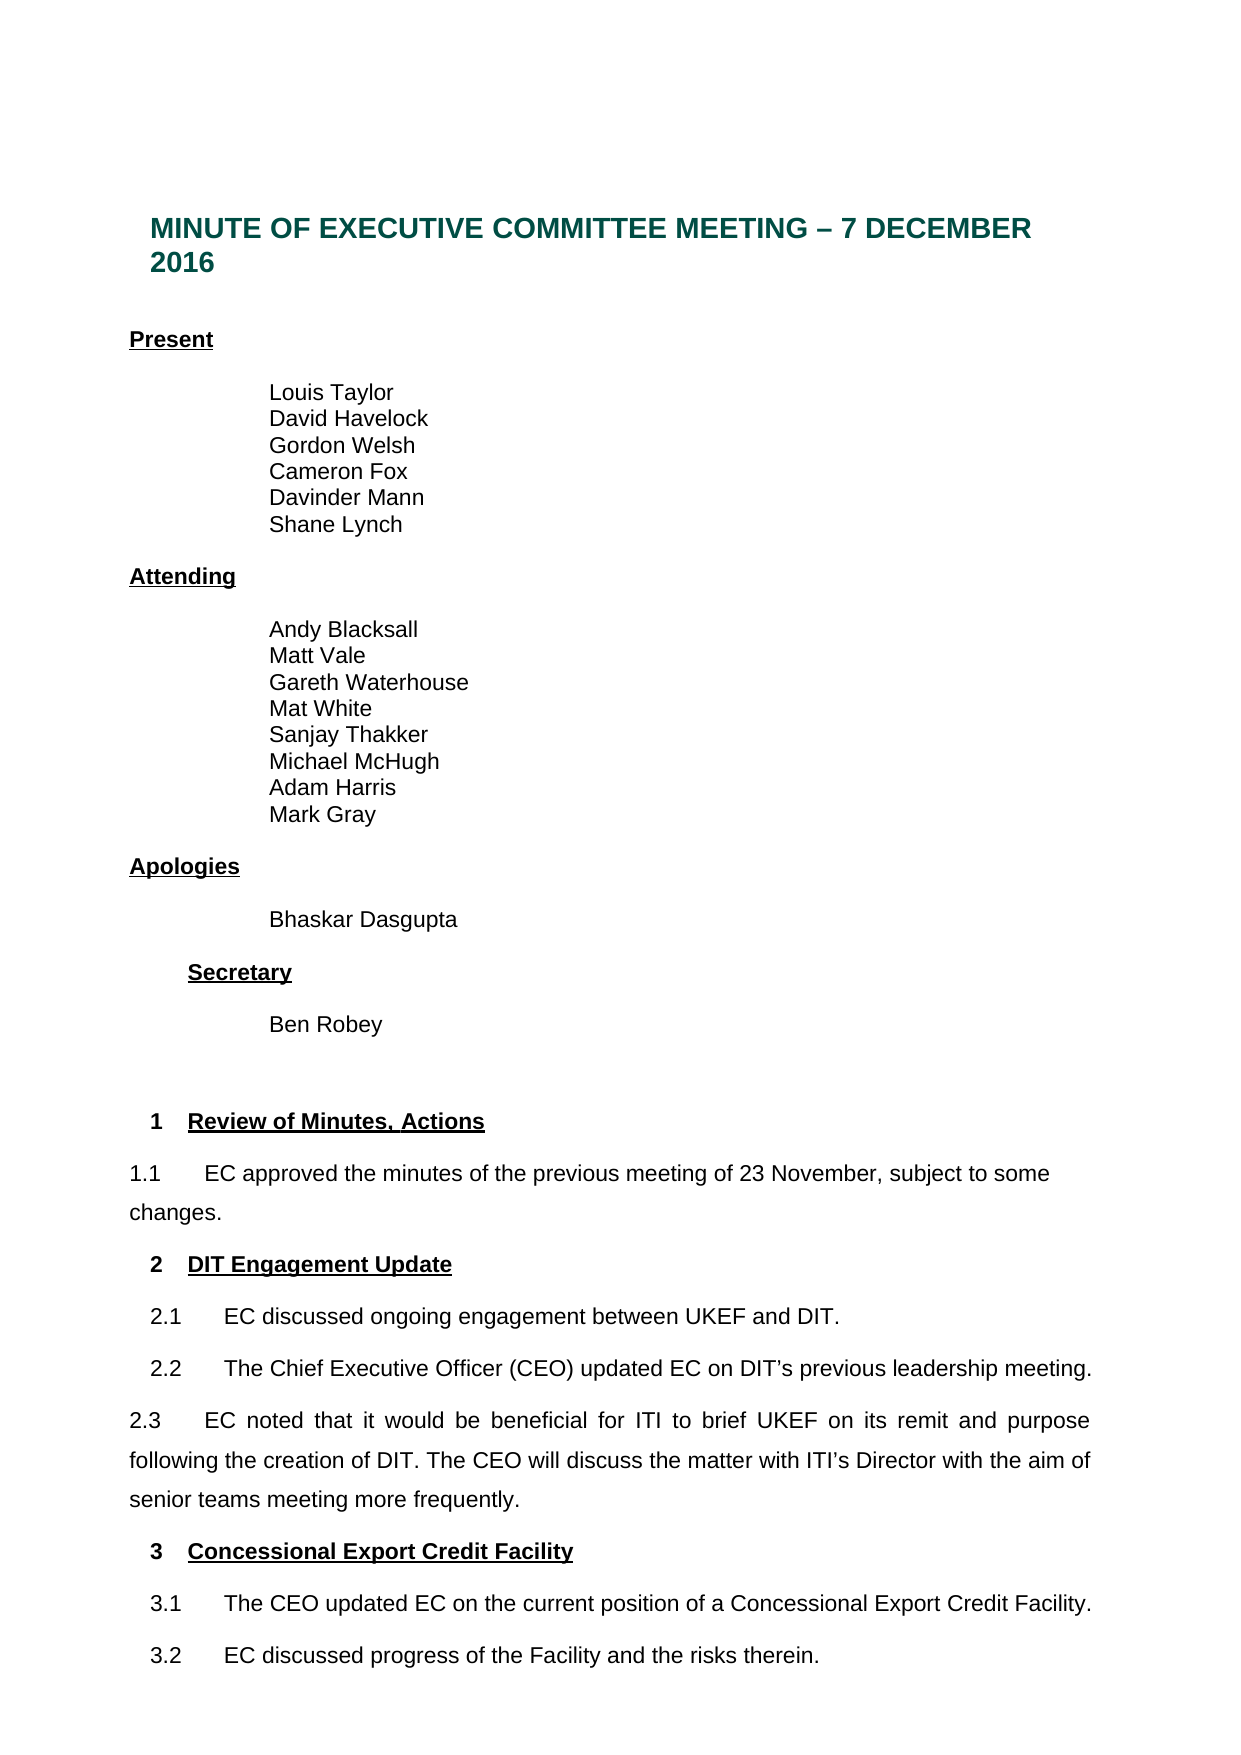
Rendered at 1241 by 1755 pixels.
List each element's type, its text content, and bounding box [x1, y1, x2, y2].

text David Havelock [194, 405, 1103, 432]
list The Chief Executive Officer (CEO) updated EC on DIT’s previous leadership meeting. [150, 1355, 1103, 1381]
text Mark Gray [194, 801, 1103, 827]
list EC discussed ongoing engagement between UKEF and DIT. [150, 1303, 1103, 1329]
text Gordon Welsh [194, 432, 1103, 458]
text Matt Vale [194, 642, 1103, 669]
title MINUTE OF EXECUTIVE COMMITTEE MEETING – 7 DECEMBER 2016 [150, 211, 1103, 278]
subtitle Review of Minutes, Actions [150, 1108, 1103, 1134]
subtitle DIT Engagement Update [150, 1251, 1103, 1277]
text Michael McHugh [194, 748, 1103, 774]
text Bhaskar Dasgupta [194, 906, 1103, 932]
text Davinder Mann [194, 484, 1103, 511]
subtitle Apologies [129, 853, 1103, 879]
list EC approved the minutes of the previous meeting of 23 November, subject to some changes. [129, 1159, 1091, 1225]
text Ben Robey [269, 985, 1103, 1038]
text Cameron Fox [194, 458, 1103, 484]
list EC noted that it would be beneficial for ITI to brief UKEF on its remit and purpose following the creation of DIT. The CEO will discuss the matter with ITI’s Director with the aim of senior teams meeting more frequently. [129, 1407, 1091, 1512]
subtitle Present [129, 326, 1103, 379]
list EC discussed progress of the Facility and the risks therein. [150, 1642, 1103, 1668]
text Shane Lynch [194, 511, 1103, 537]
subtitle Secretary [150, 932, 1103, 985]
text Mat White [194, 695, 1103, 721]
text Sanjay Thakker [194, 721, 1103, 748]
text Adam Harris [194, 774, 1103, 801]
text Gareth Waterhouse [194, 669, 1103, 695]
subtitle Concessional Export Credit Facility [150, 1538, 1103, 1564]
list The CEO updated EC on the current position of a Concessional Export Credit Facility. [150, 1590, 1103, 1616]
subtitle Attending [129, 563, 1103, 616]
text Andy Blacksall [194, 616, 1103, 642]
text Louis Taylor [194, 379, 1103, 405]
